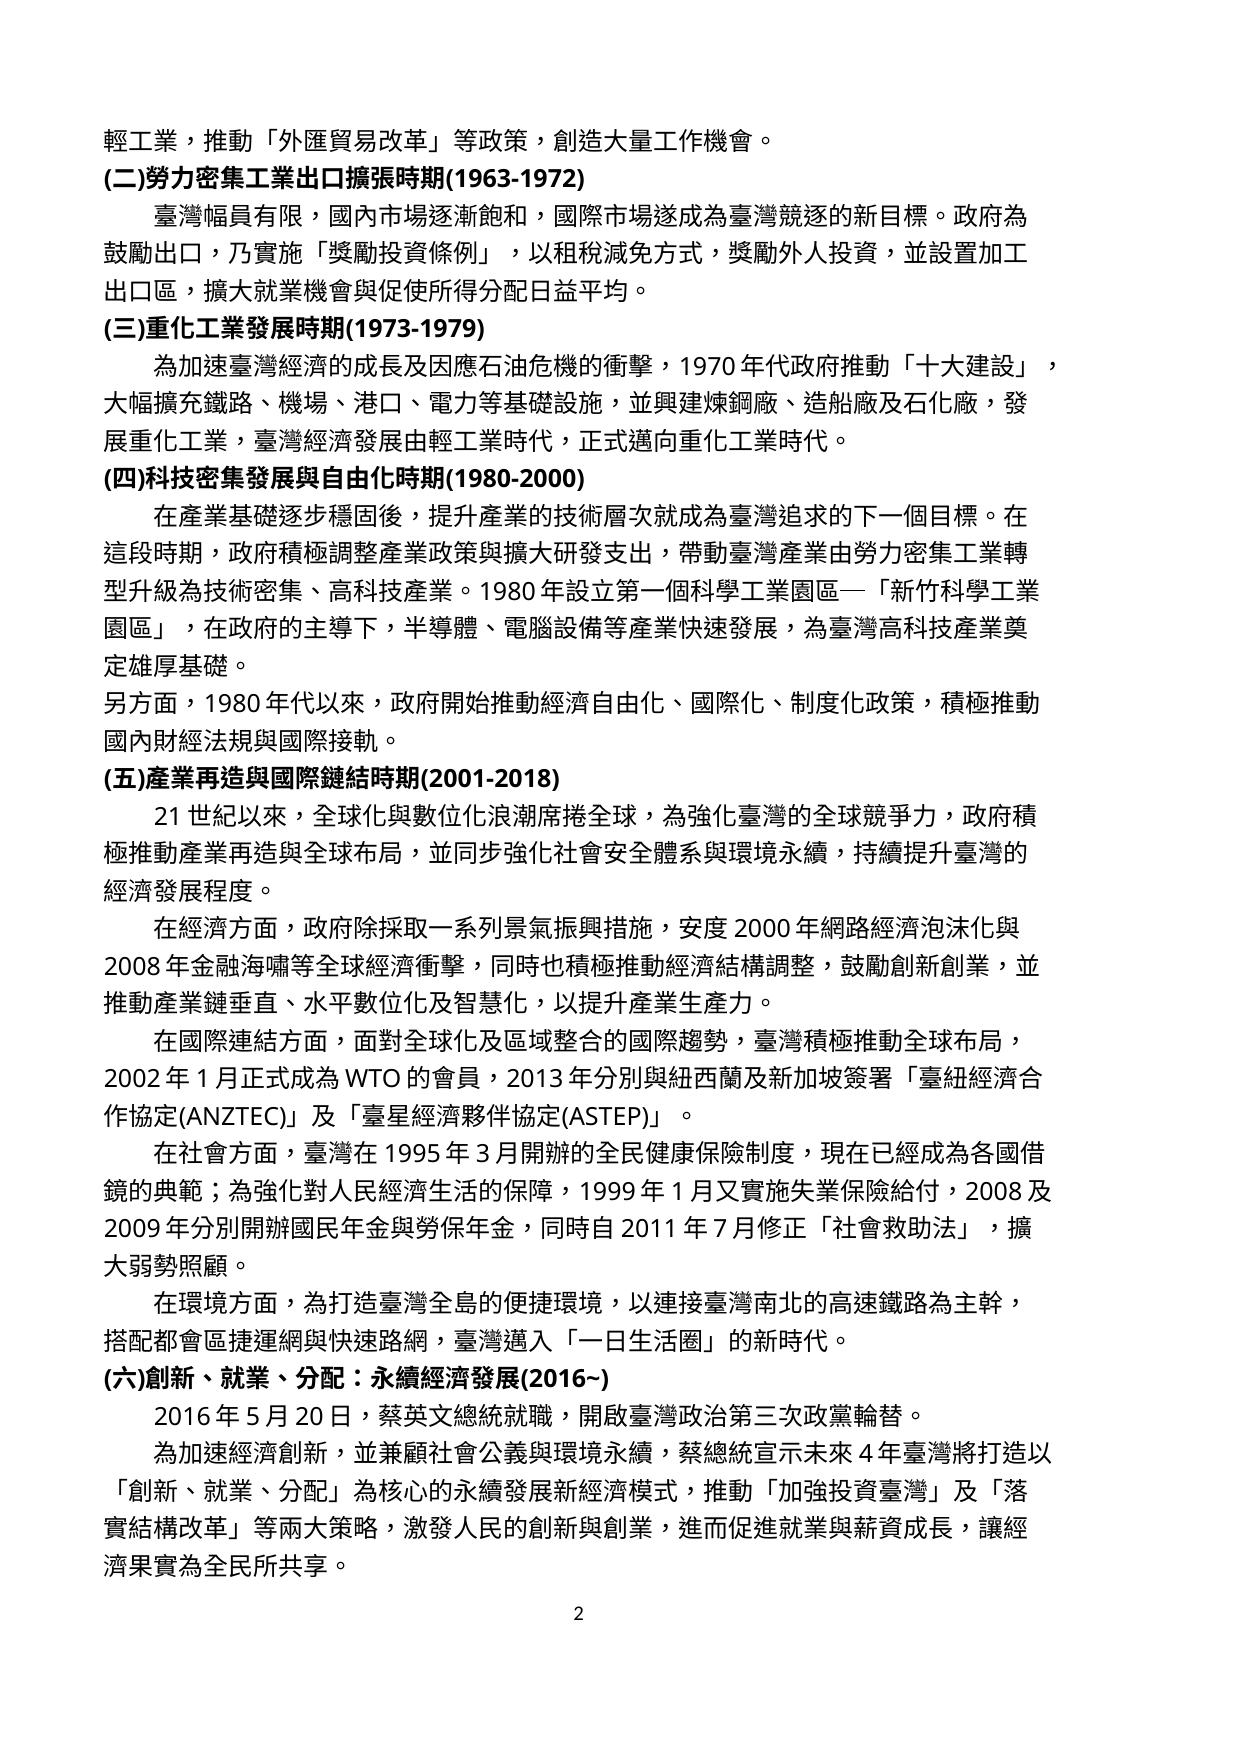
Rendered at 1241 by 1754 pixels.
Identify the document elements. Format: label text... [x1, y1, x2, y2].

text 在國際連結方面，面對全球化及區域整合的國際趨勢，臺灣積極推動全球布局，2002年1月正式成為WTO的會員，2013年分別與紐西蘭及新加坡簽署「臺紐經濟合作協定(ANZTEC)」及「臺星經濟夥伴協定(ASTEP)」。 [103, 1020, 1053, 1133]
text 輕工業，推動「外匯貿易改革」等政策，創造大量工作機會。 [103, 120, 1053, 158]
text 在經濟方面，政府除採取一系列景氣振興措施，安度2000年網路經濟泡沫化與2008年金融海嘯等全球經濟衝擊，同時也積極推動經濟結構調整，鼓勵創新創業，並推動產業鏈垂直、水平數位化及智慧化，以提升產業生產力。 [103, 908, 1053, 1020]
text (五)產業再造與國際鏈結時期(2001-2018) [103, 758, 1053, 795]
text 臺灣幅員有限，國內市場逐漸飽和，國際市場遂成為臺灣競逐的新目標。政府為鼓勵出口，乃實施「獎勵投資條例」，以租稅減免方式，獎勵外人投資，並設置加工出口區，擴大就業機會與促使所得分配日益平均。 [103, 195, 1053, 308]
text 在社會方面，臺灣在1995年3月開辦的全民健康保險制度，現在已經成為各國借鏡的典範；為強化對人民經濟生活的保障，1999年1月又實施失業保險給付，2008及2009年分別開辦國民年金與勞保年金，同時自2011年7月修正「社會救助法」，擴大弱勢照顧。 [103, 1133, 1053, 1283]
text (六)創新、就業、分配：永續經濟發展(2016~) [103, 1358, 1053, 1395]
text 另方面，1980年代以來，政府開始推動經濟自由化、國際化、制度化政策，積極推動國內財經法規與國際接軌。 [103, 683, 1053, 758]
text 2016年5月20日，蔡英文總統就職，開啟臺灣政治第三次政黨輪替。 [103, 1395, 1053, 1433]
text 為加速臺灣經濟的成長及因應石油危機的衝擊，1970年代政府推動「十大建設」，大幅擴充鐵路、機場、港口、電力等基礎設施，並興建煉鋼廠、造船廠及石化廠，發展重化工業，臺灣經濟發展由輕工業時代，正式邁向重化工業時代。 [103, 345, 1053, 458]
text (二)勞力密集工業出口擴張時期(1963-1972) [103, 158, 1053, 195]
text 21世紀以來，全球化與數位化浪潮席捲全球，為強化臺灣的全球競爭力，政府積極推動產業再造與全球布局，並同步強化社會安全體系與環境永續，持續提升臺灣的經濟發展程度。 [103, 795, 1053, 908]
text 為加速經濟創新，並兼顧社會公義與環境永續，蔡總統宣示未來4年臺灣將打造以「創新、就業、分配」為核心的永續發展新經濟模式，推動「加強投資臺灣」及「落實結構改革」等兩大策略，激發人民的創新與創業，進而促進就業與薪資成長，讓經濟果實為全民所共享。 [103, 1433, 1053, 1583]
text 在產業基礎逐步穩固後，提升產業的技術層次就成為臺灣追求的下一個目標。在這段時期，政府積極調整產業政策與擴大研發支出，帶動臺灣產業由勞力密集工業轉型升級為技術密集、高科技產業。1980年設立第一個科學工業園區─「新竹科學工業園區」，在政府的主導下，半導體、電腦設備等產業快速發展，為臺灣高科技產業奠定雄厚基礎。 [103, 495, 1053, 683]
text (四)科技密集發展與自由化時期(1980-2000) [103, 458, 1053, 495]
text 在環境方面，為打造臺灣全島的便捷環境，以連接臺灣南北的高速鐵路為主幹，搭配都會區捷運網與快速路網，臺灣邁入「一日生活圈」的新時代。 [103, 1283, 1053, 1358]
text (三)重化工業發展時期(1973-1979) [103, 308, 1053, 345]
